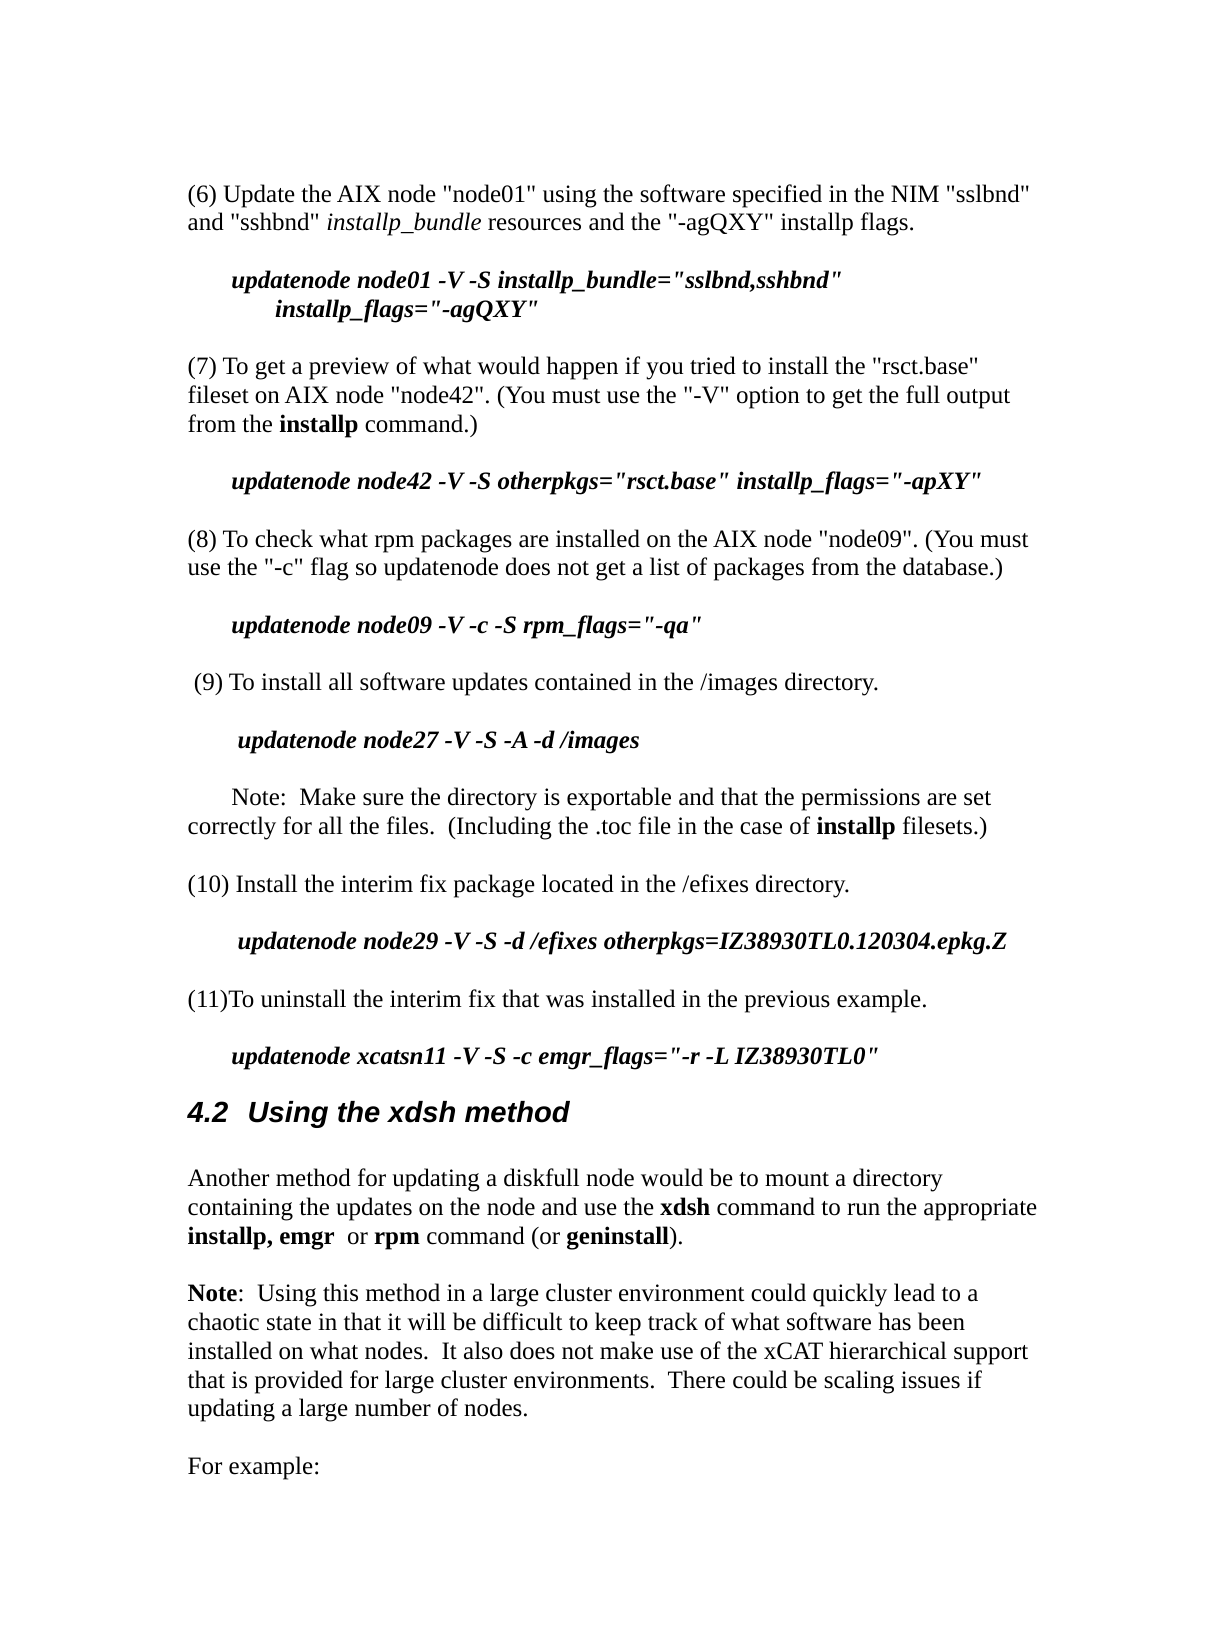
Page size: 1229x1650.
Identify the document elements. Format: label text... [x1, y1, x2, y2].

subtitle Using the xdsh method [187, 1095, 1041, 1128]
text Another method for updating a diskfull node would be to mount a directory containing the updates on the node and use the xdsh command to run the appropriate installp, emgr or rpm command (or geninstall). [187, 1163, 1041, 1250]
text updatenode node01 -V -S installp_bundle="sslbnd,sshbnd" [187, 265, 1041, 294]
text (8) To check what rpm packages are installed on the AIX node "node09". (You must use the "-c" flag so updatenode does not get a list of packages from the database.) [187, 524, 1041, 581]
text updatenode node29 -V -S -d /efixes otherpkgs=IZ38930TL0.120304.epkg.Z [187, 926, 1041, 955]
text (10) Install the interim fix package located in the /efixes directory. [187, 869, 1041, 897]
text installp_flags="-agQXY" [187, 294, 1041, 322]
text updatenode xcatsn11 -V -S -c emgr_flags="-r -L IZ38930TL0" [187, 1041, 1041, 1070]
text (9) To install all software updates contained in the /images directory. [187, 667, 1041, 696]
text updatenode node09 -V -c -S rpm_flags="-qa" [187, 610, 1041, 639]
text Note: Using this method in a large cluster environment could quickly lead to a chaotic state in that it will be difficult to keep track of what software has been installed on what nodes. It also does not make use of the xCAT hierarchical support that is provided for large cluster environments. There could be scaling issues if updating a large number of nodes. [187, 1278, 1041, 1422]
text (7) To get a preview of what would happen if you tried to install the "rsct.base" fileset on AIX node "node42". (You must use the "-V" option to get the full output from the installp command.) [187, 351, 1041, 437]
text updatenode node27 -V -S -A -d /images [187, 725, 1041, 754]
text Note: Make sure the directory is exportable and that the permissions are set correctly for all the files. (Including the .toc file in the case of installp filesets.) [187, 782, 1041, 840]
text For example: [187, 1451, 1041, 1480]
text (6) Update the AIX node "node01" using the software specified in the NIM "sslbnd" and "sshbnd" installp_bundle resources and the "-agQXY" installp flags. [187, 179, 1041, 236]
text updatenode node42 -V -S otherpkgs="rsct.base" installp_flags="-apXY" [187, 466, 1041, 495]
text (11)To uninstall the interim fix that was installed in the previous example. [187, 984, 1041, 1012]
